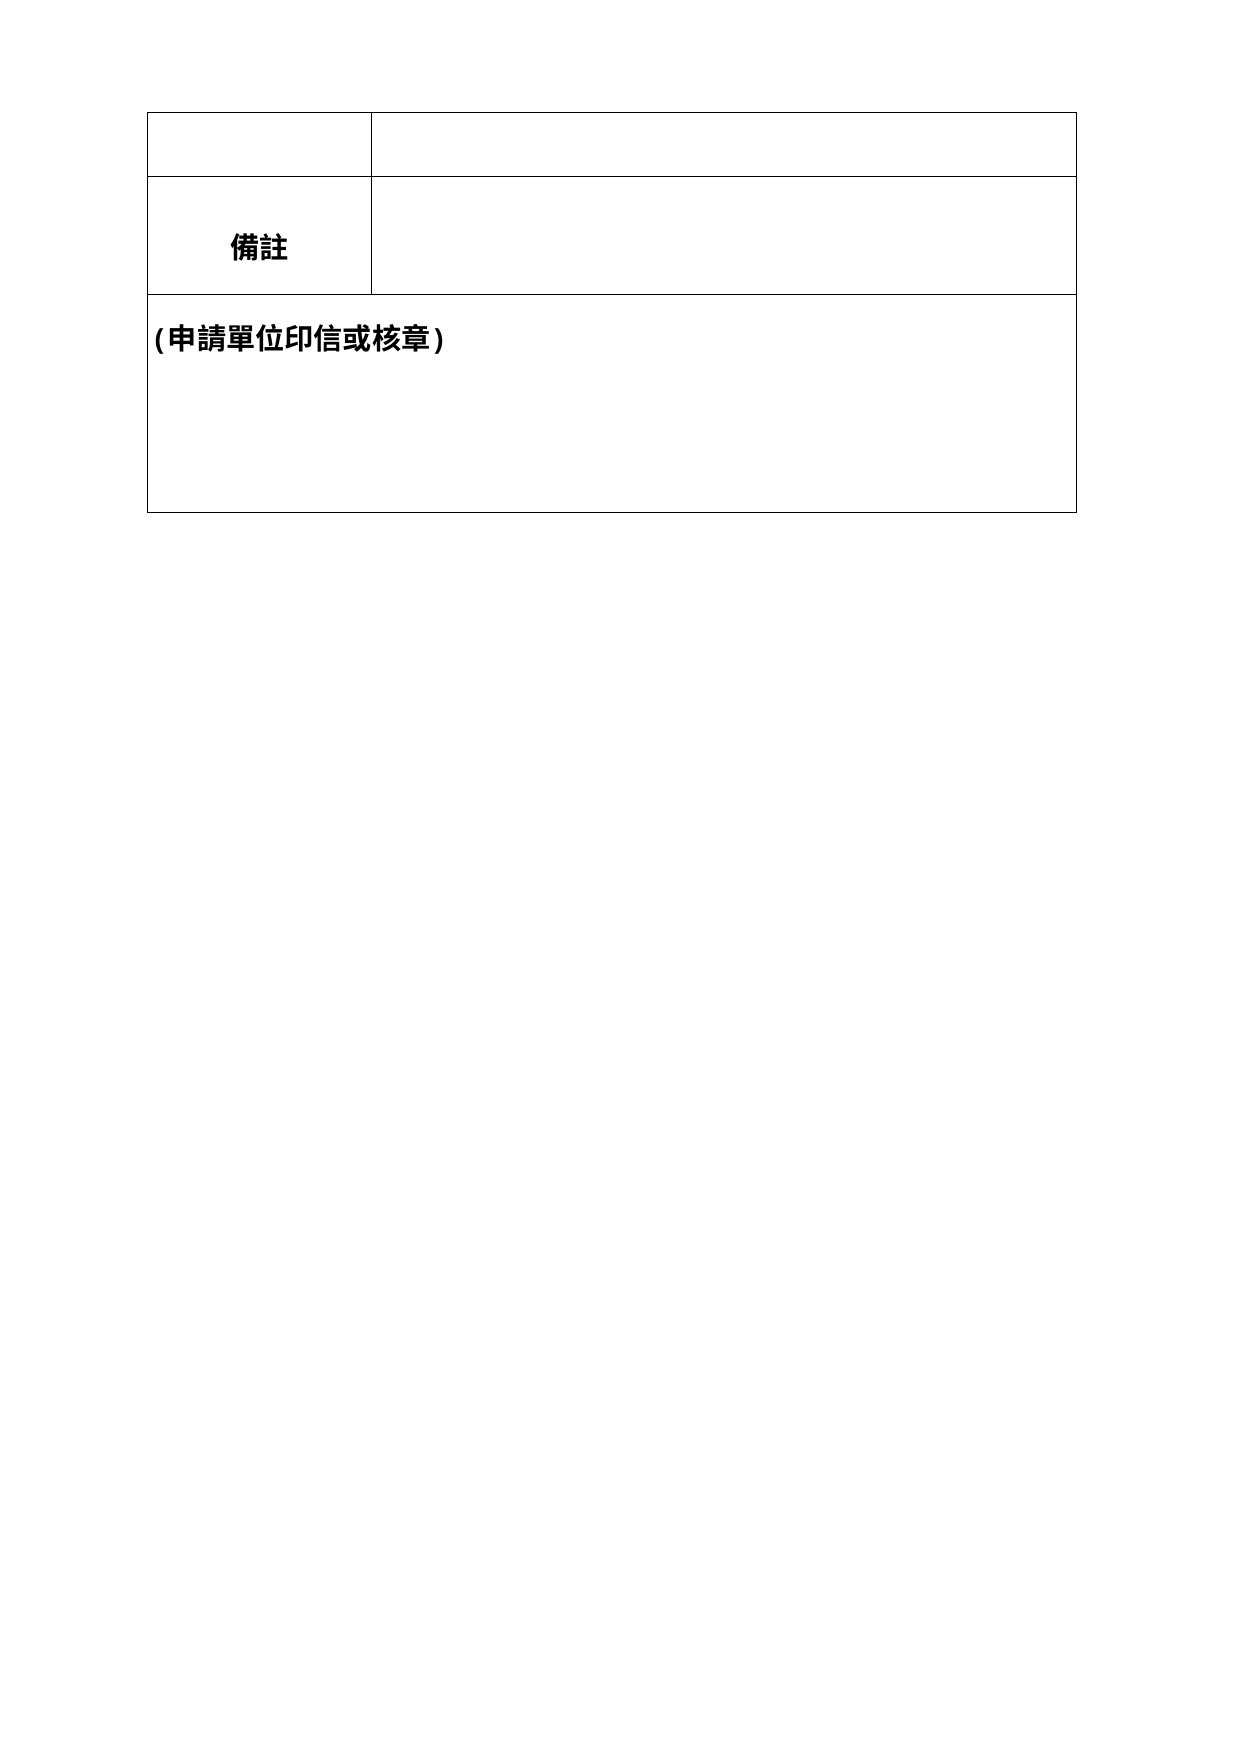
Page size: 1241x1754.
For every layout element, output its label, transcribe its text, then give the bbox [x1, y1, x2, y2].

table_cell 備註 [148, 177, 371, 294]
table_cell [372, 113, 1076, 176]
table_cell [372, 177, 1076, 294]
table_cell (申請單位印信或核章) [148, 295, 1076, 512]
table_cell [148, 113, 371, 176]
